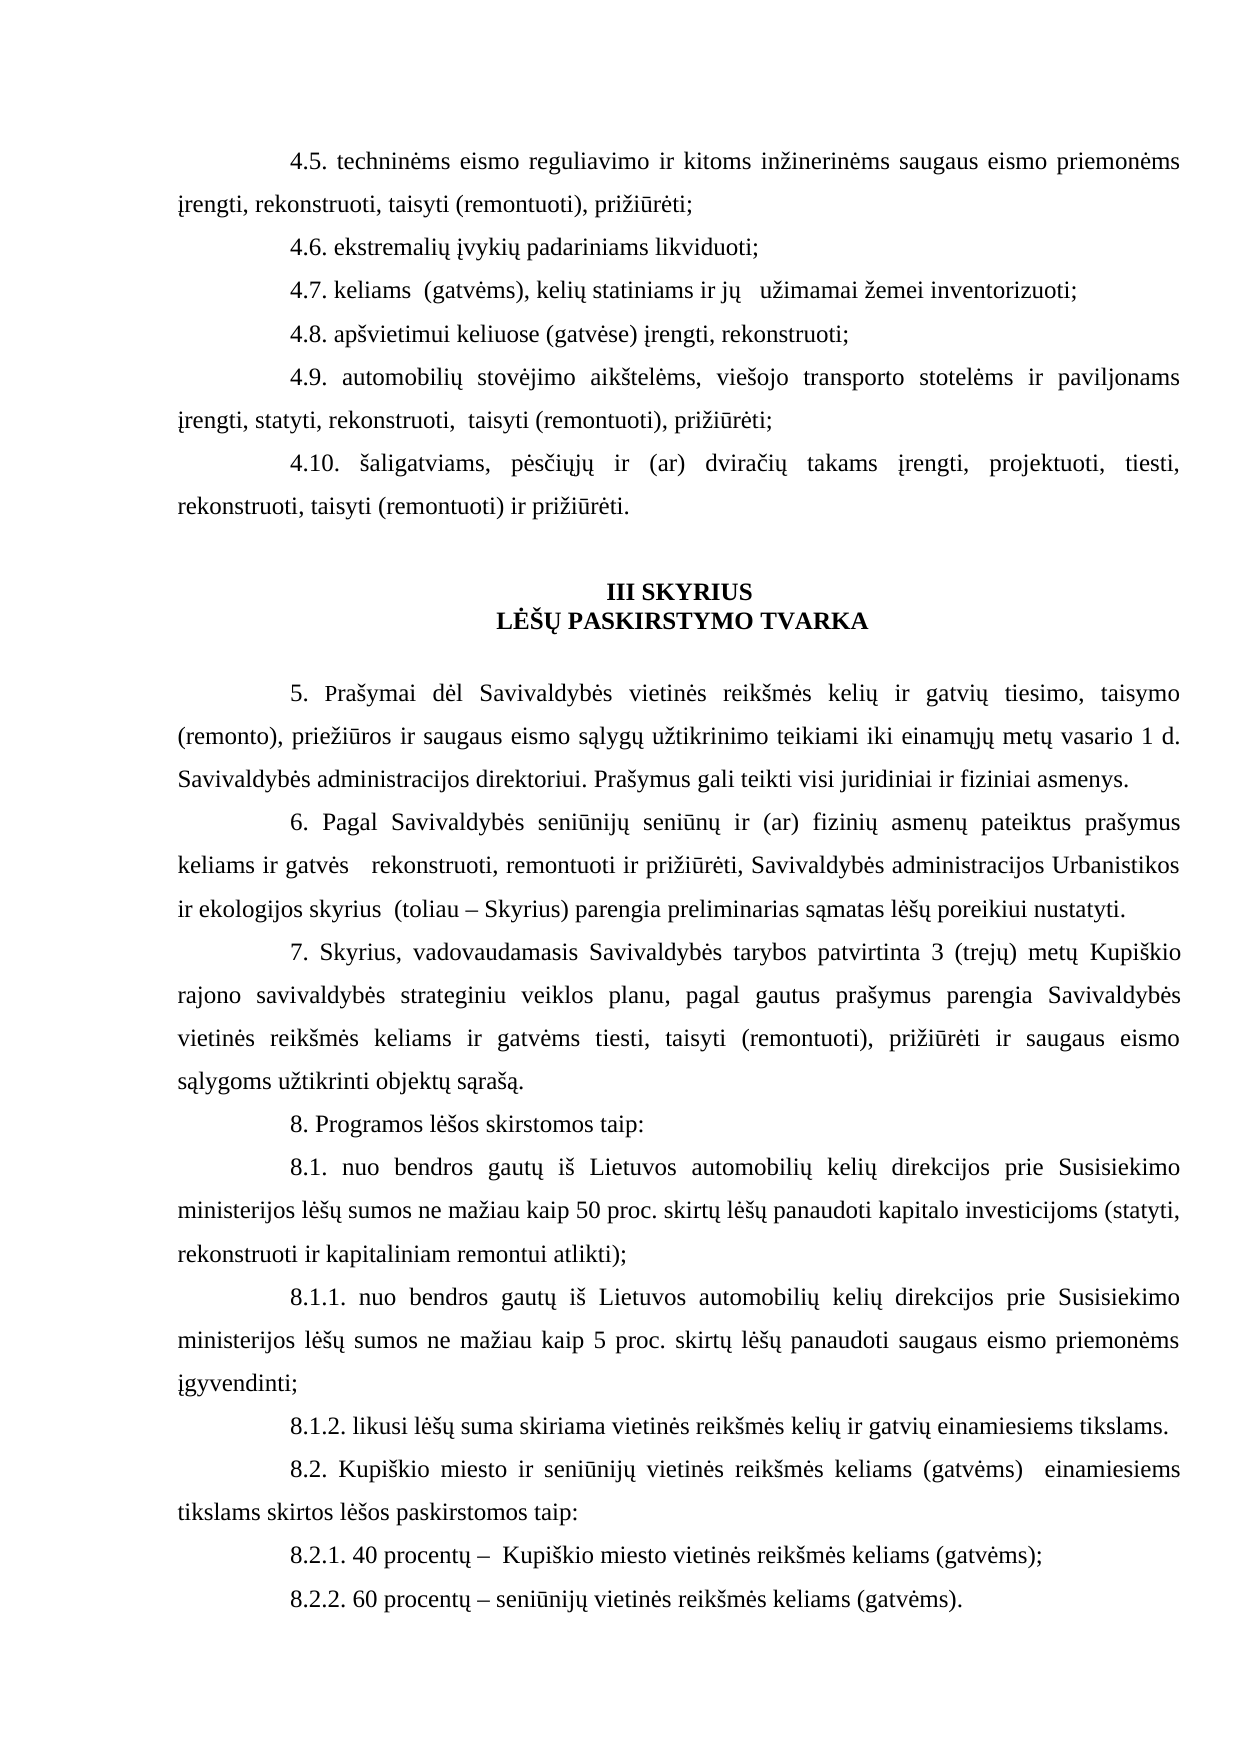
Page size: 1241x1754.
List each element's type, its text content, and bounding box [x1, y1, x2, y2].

text 8.1.1. nuo bendros gautų iš Lietuvos automobilių kelių direkcijos prie Susisiekimo ministerijos lėšų sumos ne mažiau kaip 5 proc. skirtų lėšų panaudoti saugaus eismo priemonėms įgyvendinti; [177, 1282, 1181, 1397]
text 4.10. šaligatviams, pėsčiųjų ir (ar) dviračių takams įrengti, projektuoti, tiesti, rekonstruoti, taisyti (remontuoti) ir prižiūrėti. [177, 448, 1181, 520]
text 4.8. apšvietimui keliuose (gatvėse) įrengti, rekonstruoti; [177, 319, 1181, 347]
text 8.2.2. 60 procentų – seniūnijų vietinės reikšmės keliams (gatvėms). [177, 1584, 1181, 1612]
text III SKYRIUS [177, 577, 1181, 606]
text 8.2. Kupiškio miesto ir seniūnijų vietinės reikšmės keliams (gatvėms) einamiesiems tikslams skirtos lėšos paskirstomos taip: [177, 1454, 1181, 1526]
text 8.1.2. likusi lėšų suma skiriama vietinės reikšmės kelių ir gatvių einamiesiems tikslams. [177, 1411, 1181, 1440]
text 4.9. automobilių stovėjimo aikštelėms, viešojo transporto stotelėms ir paviljonams įrengti, statyti, rekonstruoti, taisyti (remontuoti), prižiūrėti; [177, 362, 1181, 434]
text 8.1. nuo bendros gautų iš Lietuvos automobilių kelių direkcijos prie Susisiekimo ministerijos lėšų sumos ne mažiau kaip 50 proc. skirtų lėšų panaudoti kapitalo investicijoms (statyti, rekonstruoti ir kapitaliniam remontui atlikti); [177, 1152, 1181, 1267]
text 7. Skyrius, vadovaudamasis Savivaldybės tarybos patvirtinta 3 (trejų) metų Kupiškio rajono savivaldybės strateginiu veiklos planu, pagal gautus prašymus parengia Savivaldybės vietinės reikšmės keliams ir gatvėms tiesti, taisyti (remontuoti), prižiūrėti ir saugaus eismo sąlygoms užtikrinti objektų sąrašą. [177, 937, 1181, 1095]
text 8.2.1. 40 procentų – Kupiškio miesto vietinės reikšmės keliams (gatvėms); [177, 1541, 1181, 1569]
text 6. Pagal Savivaldybės seniūnijų seniūnų ir (ar) fizinių asmenų pateiktus prašymus keliams ir gatvės rekonstruoti, remontuoti ir prižiūrėti, Savivaldybės administracijos Urbanistikos ir ekologijos skyrius (toliau – Skyrius) parengia preliminarias sąmatas lėšų poreikiui nustatyti. [177, 807, 1181, 922]
text LĖŠŲ PASKIRSTYMO TVARKA [177, 606, 1181, 635]
text 4.6. ekstremalių įvykių padariniams likviduoti; [177, 232, 1181, 261]
text 4.7. keliams (gatvėms), kelių statiniams ir jų užimamai žemei inventorizuoti; [177, 276, 1181, 304]
text 4.5. techninėms eismo reguliavimo ir kitoms inžinerinėms saugaus eismo priemonėms įrengti, rekonstruoti, taisyti (remontuoti), prižiūrėti; [177, 146, 1181, 218]
text 5. Prašymai dėl Savivaldybės vietinės reikšmės kelių ir gatvių tiesimo, taisymo (remonto), priežiūros ir saugaus eismo sąlygų užtikrinimo teikiami iki einamųjų metų vasario 1 d. Savivaldybės administracijos direktoriui. Prašymus gali teikti visi juridiniai ir fiziniai asmenys. [177, 678, 1181, 793]
text 8. Programos lėšos skirstomos taip: [177, 1109, 1181, 1138]
